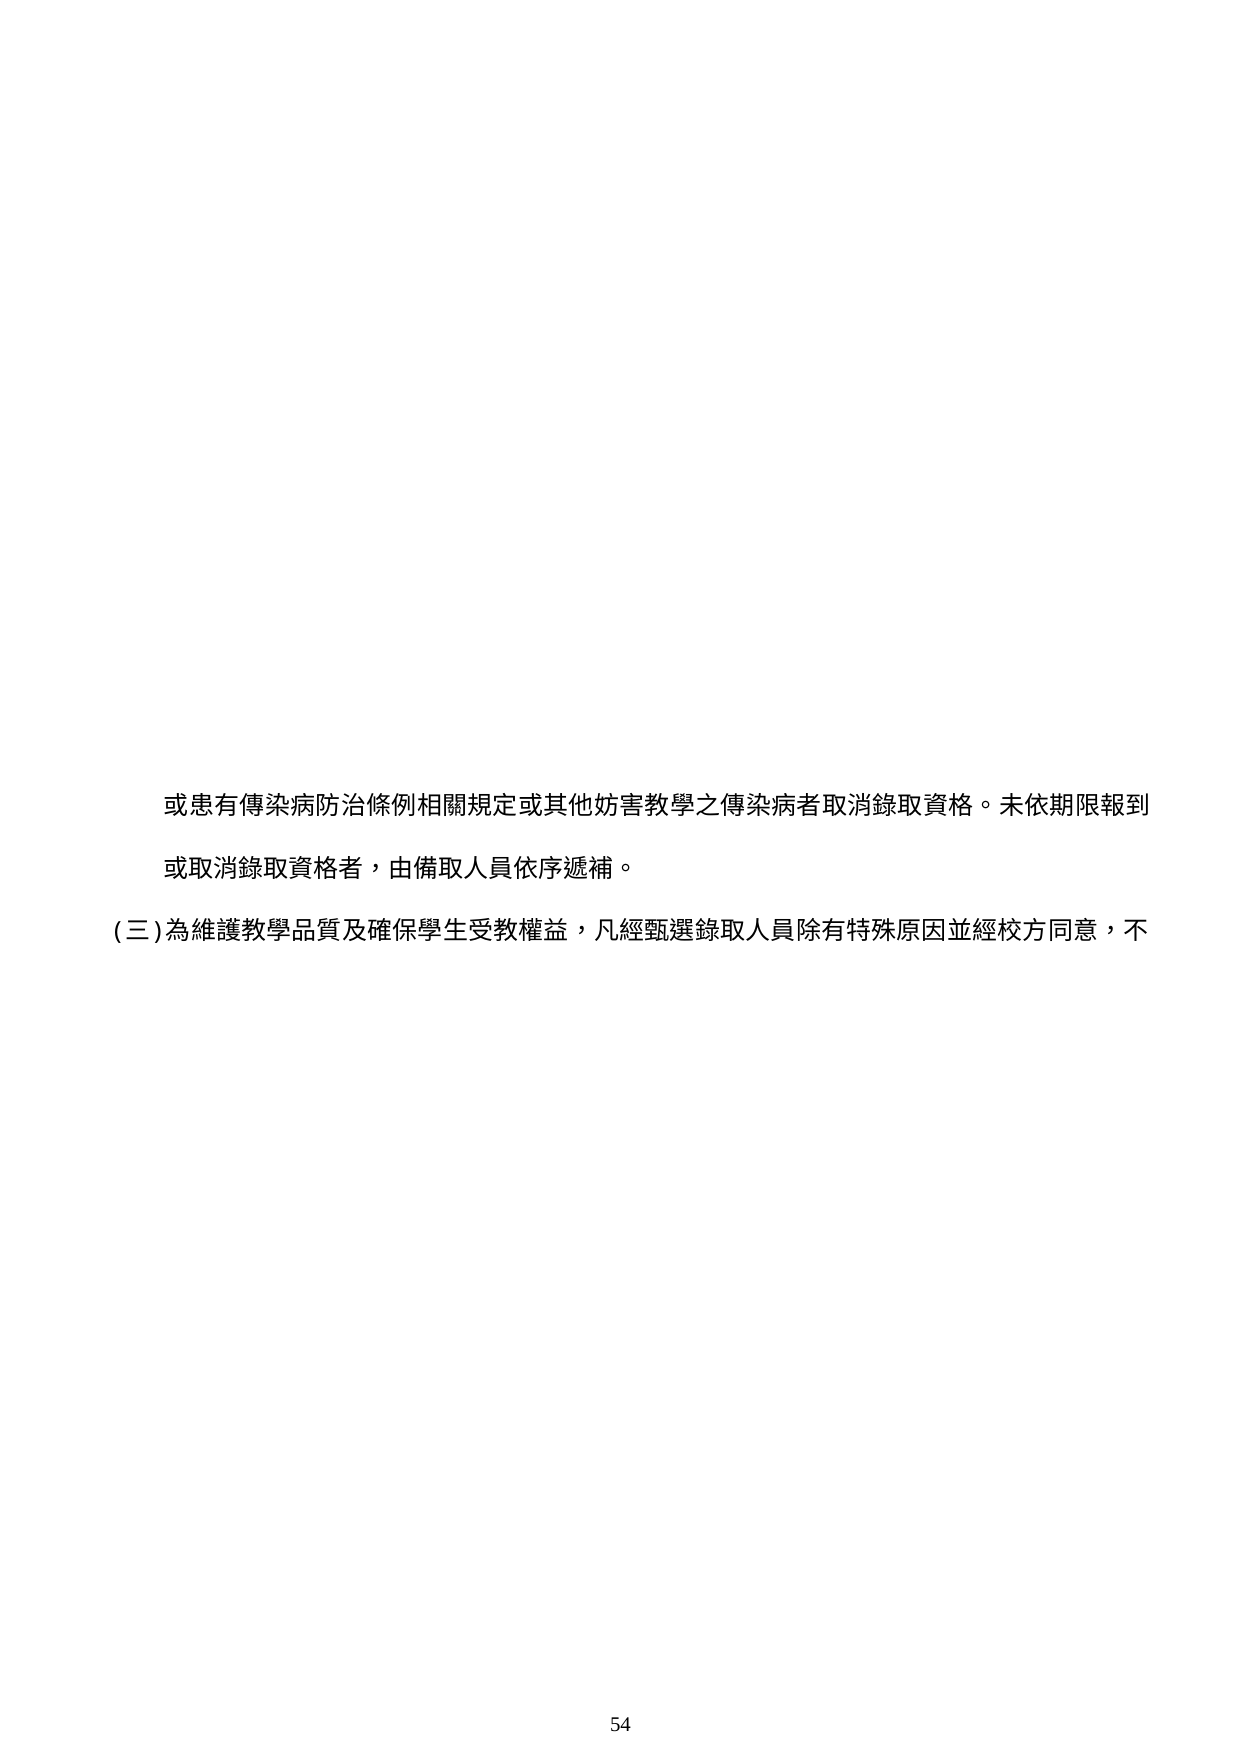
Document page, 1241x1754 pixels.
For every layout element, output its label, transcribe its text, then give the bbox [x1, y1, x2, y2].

text 或患有傳染病防治條例相關規定或其他妨害教學之傳染病者取消錄取資格。未依期限報到或取消錄取資格者，由備取人員依序遞補。 [110, 762, 1152, 887]
text (三)為維護教學品質及確保學生受教權益，凡經甄選錄取人員除有特殊原因並經校方同意，不 [110, 887, 1152, 950]
